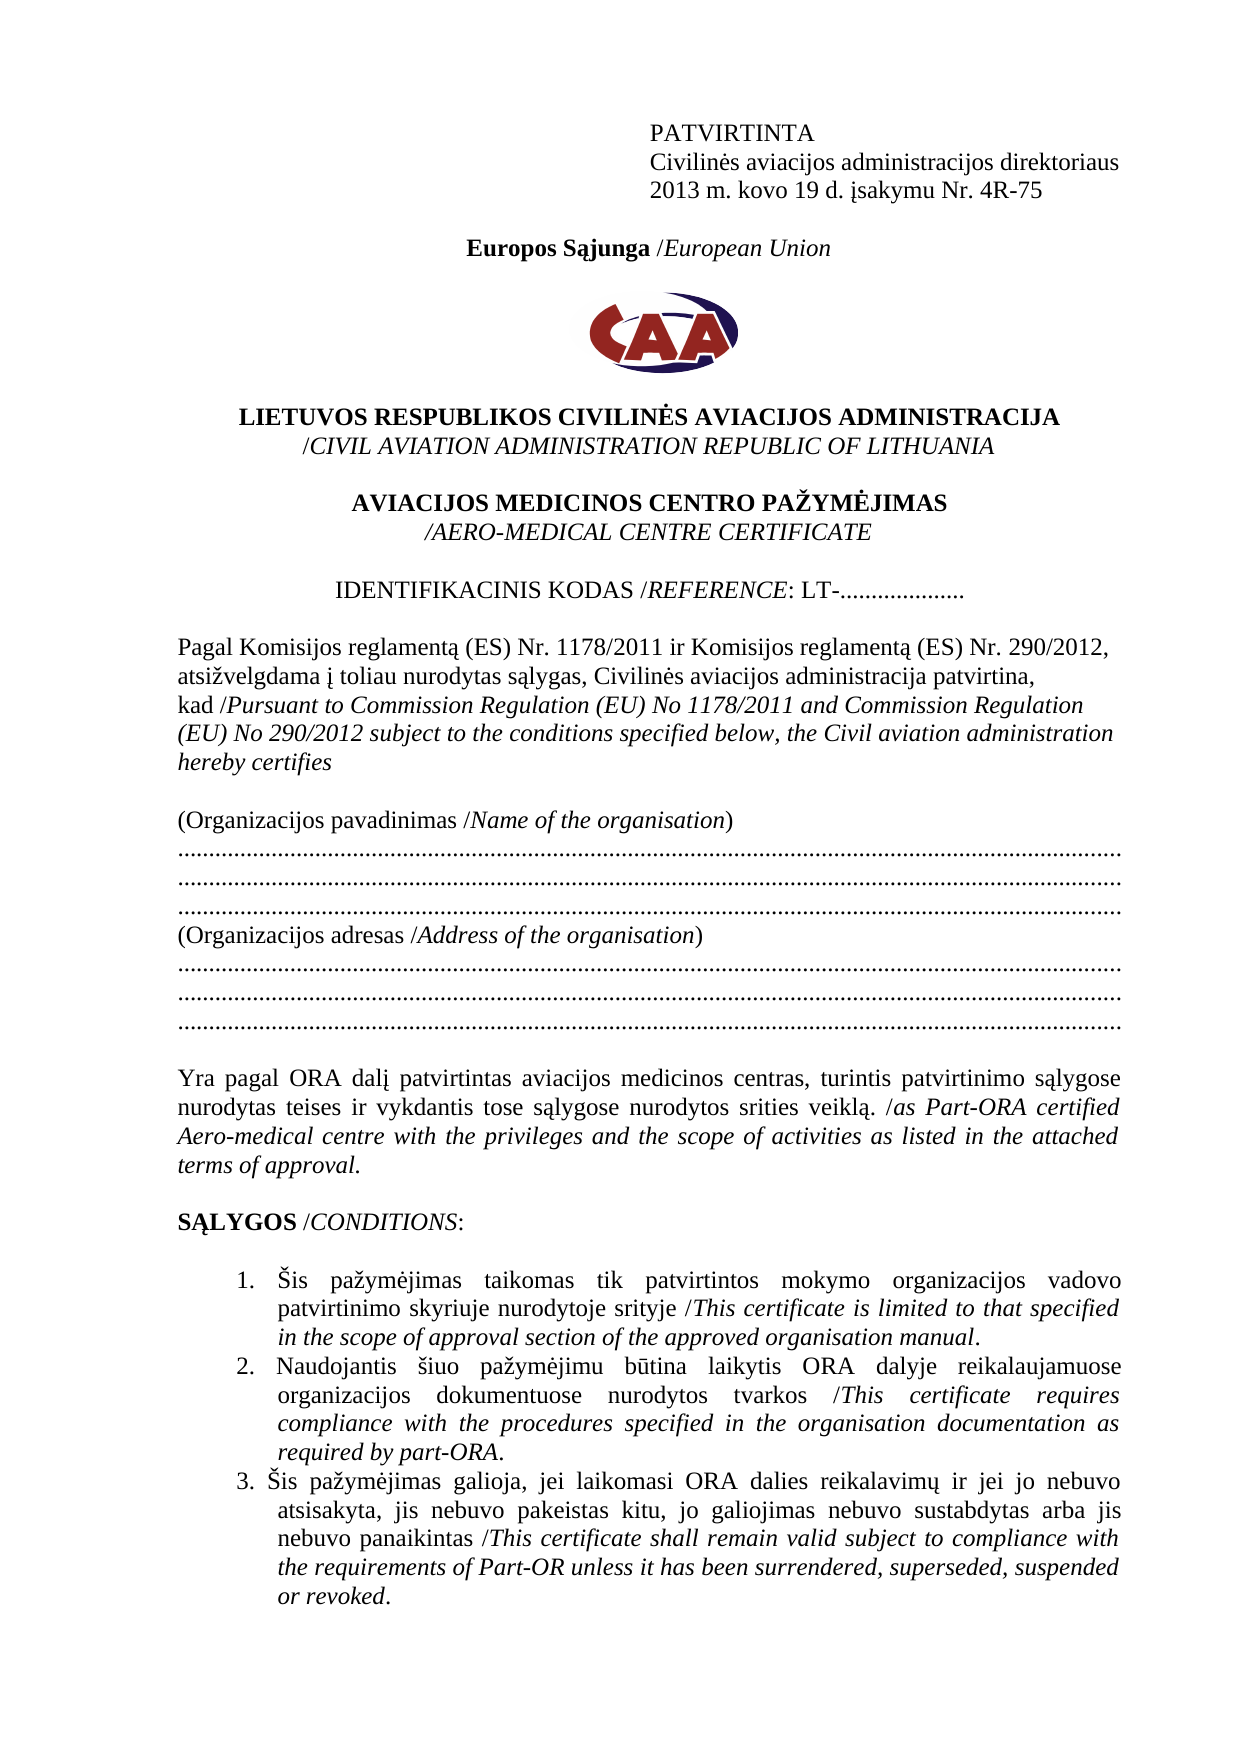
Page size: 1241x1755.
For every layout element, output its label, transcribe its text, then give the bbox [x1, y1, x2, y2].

text AVIACIJOS MEDICINOS CENTRO PAŽYMĖJIMAS [177, 488, 1122, 517]
text 2. Naudojantis šiuo pažymėjimu būtina laikytis ORA dalyje reikalaujamuose organizacijos dokumentuose nurodytos tvarkos /This certificate requires compliance with the procedures specified in the organisation documentation as required by part-ORA. [236, 1351, 1122, 1466]
text ... [177, 948, 1122, 977]
text (Organizacijos pavadinimas /Name of the organisation) [177, 805, 1122, 833]
text /AERO-MEDICAL CENTRE CERTIFICATE [177, 517, 1122, 546]
text 3. Šis pažymėjimas galioja, jei laikomasi ORA dalies reikalavimų ir jei jo nebuvo atsisakyta, jis nebuvo pakeistas kitu, jo galiojimas nebuvo sustabdytas arba jis nebuvo panaikintas /This certificate shall remain valid subject to compliance with the requirements of Part-OR unless it has been surrendered, superseded, suspended or revoked. [236, 1466, 1122, 1610]
text (Organizacijos adresas /Address of the organisation) [177, 920, 1122, 948]
text ... [177, 977, 1122, 1006]
text ... [177, 833, 1122, 862]
text Pagal Komisijos reglamentą (ES) Nr. 1178/2011 ir Komisijos reglamentą (ES) Nr. 290/2012, atsižvelgdama į toliau nurodytas sąlygas, Civilinės aviacijos administracija patvirtina, kad /Pursuant to Commission Regulation (EU) No 1178/2011 and Commission Regulation (EU) No 290/2012 subject to the conditions specified below, the Civil aviation administration hereby certifies [177, 632, 1122, 776]
text /CIVIL AVIATION ADMINISTRATION REPUBLIC OF LITHUANIA [177, 431, 1122, 460]
text PATVIRTINTA [649, 118, 1122, 147]
text 1. Šis pažymėjimas taikomas tik patvirtintos mokymo organizacijos vadovo patvirtinimo skyriuje nurodytoje srityje /This certificate is limited to that specified in the scope of approval section of the approved organisation manual. [236, 1265, 1122, 1351]
text ... [177, 891, 1122, 920]
text ... [177, 862, 1122, 891]
text Europos Sąjunga /European Union [177, 233, 1122, 262]
text LIETUVOS RESPUBLIKOS CIVILINĖS AVIACIJOS ADMINISTRACIJA [177, 402, 1122, 431]
text ... [177, 1006, 1122, 1035]
text IDENTIFIKACINIS KODAS /REFERENCE: LT-.................... [177, 575, 1122, 603]
text SĄLYGOS /CONDITIONS: [177, 1207, 1122, 1236]
text Civilinės aviacijos administracijos direktoriaus 2013 m. kovo 19 d. įsakymu Nr. 4R-75 [649, 147, 1122, 204]
text Yra pagal ORA dalį patvirtintas aviacijos medicinos centras, turintis patvirtinimo sąlygose nurodytas teises ir vykdantis tose sąlygose nurodytos srities veiklą. /as Part-ORA certified Aero-medical centre with the privileges and the scope of activities as listed in the attached terms of approval. [177, 1063, 1122, 1178]
